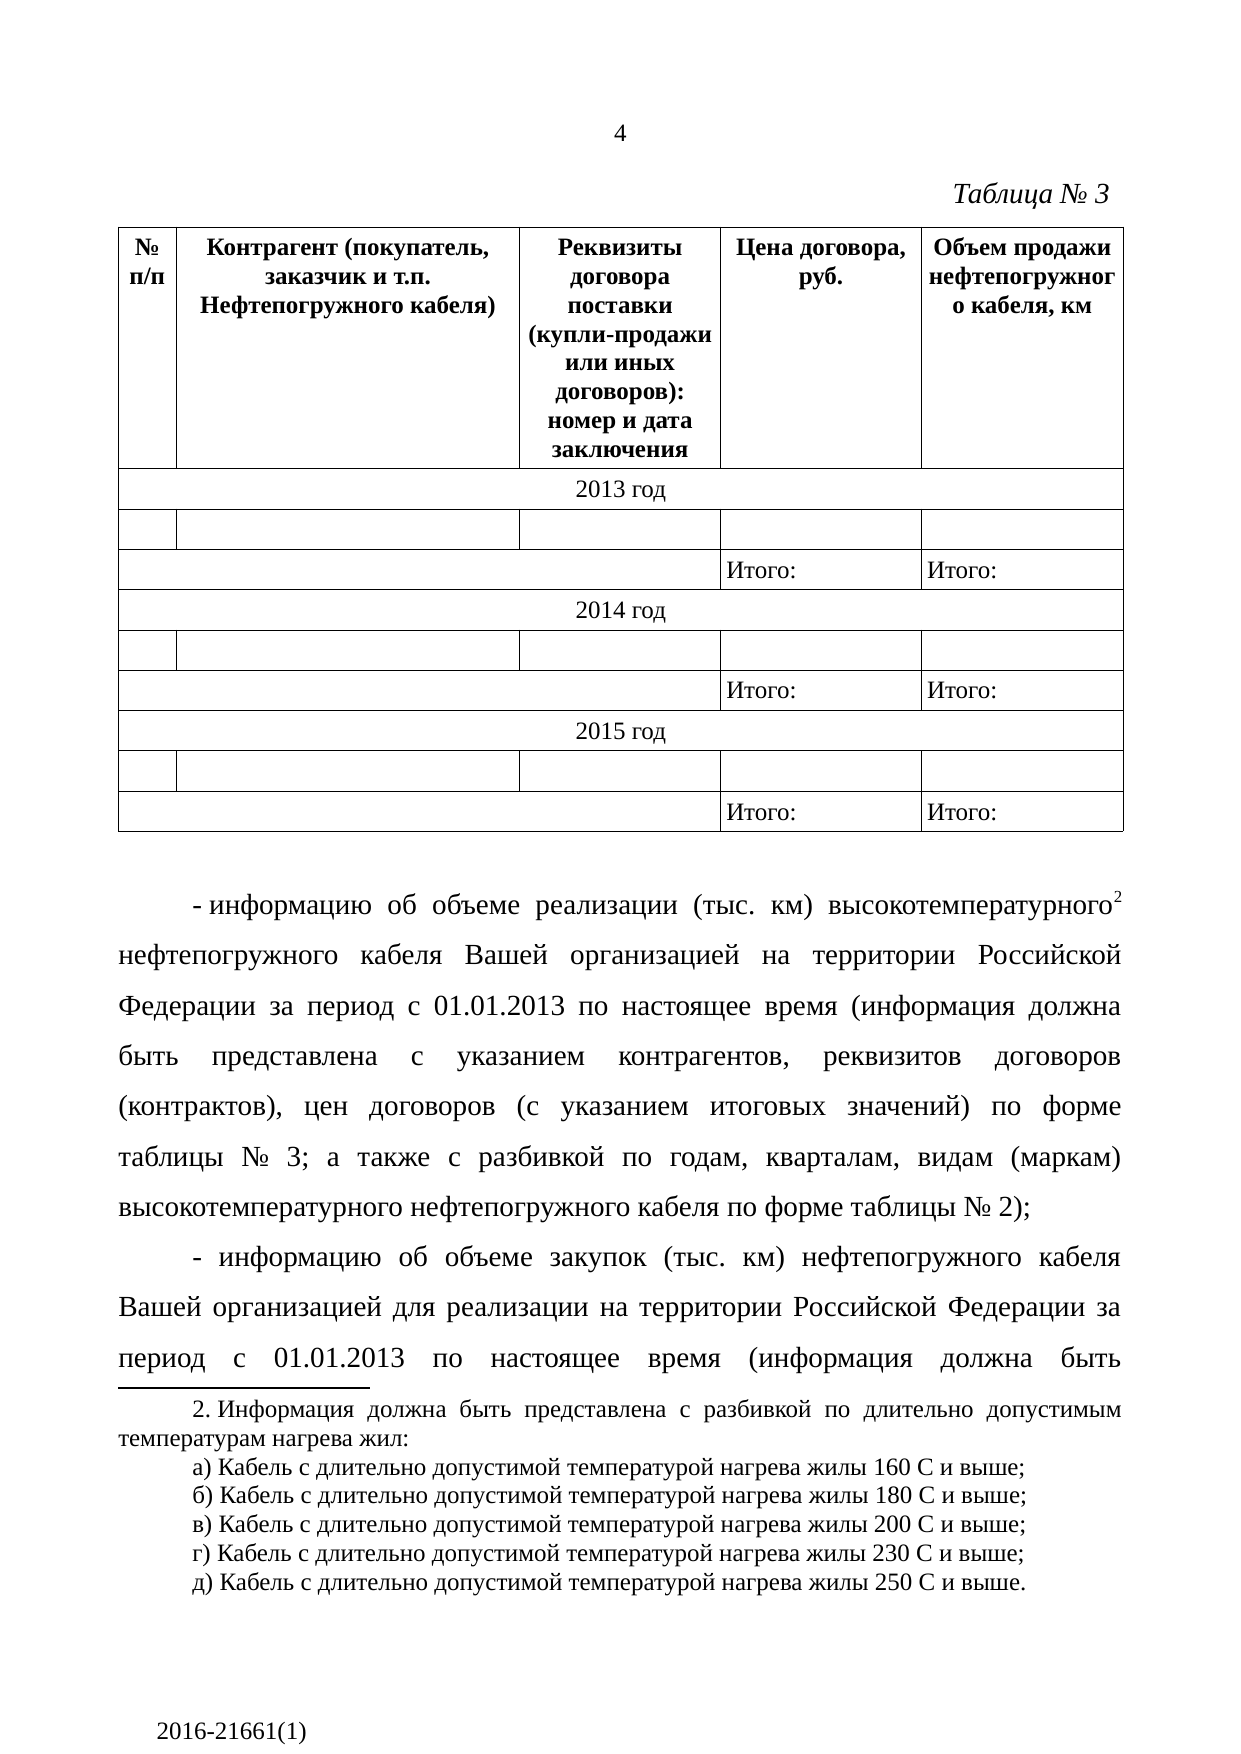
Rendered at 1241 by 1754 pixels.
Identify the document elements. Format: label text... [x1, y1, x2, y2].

table_cell [119, 550, 720, 589]
text г) Кабель с длительно допустимой температурой нагрева жилы 230 С и выше; [118, 1538, 1122, 1567]
table_cell Итого: [721, 550, 921, 589]
table_cell [520, 631, 720, 670]
text . Информация должна быть представлена с разбивкой по длительно допустимым температурам нагрева жил: [118, 1394, 1122, 1452]
text б) Кабель с длительно допустимой температурой нагрева жилы 180 С и выше; [118, 1480, 1122, 1509]
table_cell 2014 год [119, 590, 1123, 629]
table_cell 2013 год [119, 469, 1123, 508]
table_cell 2015 год [119, 711, 1123, 750]
table_cell [119, 751, 176, 791]
table_cell [119, 631, 176, 670]
table_cell [119, 671, 720, 710]
table_header № п/п [119, 228, 176, 468]
text - информацию об объеме закупок (тыс. км) нефтепогружного кабеля Вашей организацией для реализации на территории Российской Федерации за период с 01.01.2013 по настоящее время (информация должна быть [118, 1239, 1122, 1373]
table_cell Итого: [922, 550, 1123, 589]
table_header Цена договора, руб. [721, 228, 921, 468]
table_header Контрагент (покупатель, заказчик и т.п. Нефтепогружного кабеля) [177, 228, 519, 468]
table_cell [721, 510, 921, 549]
table_cell [119, 792, 720, 831]
text а) Кабель с длительно допустимой температурой нагрева жилы 160 С и выше; [118, 1452, 1122, 1480]
table_cell [177, 631, 519, 670]
table_cell Итого: [721, 671, 921, 710]
table_cell Итого: [721, 792, 921, 831]
table_header Объем продажи нефтепогружного кабеля, км [922, 228, 1123, 468]
text - информацию об объеме реализации (тыс. км) высокотемпературного нефтепогружного кабеля Вашей организацией на территории Российской Федерации за период с 01.01.2013 по настоящее время (информация должна быть представлена с указанием контрагентов, реквизитов договоров (контрактов), цен договоров (с указанием итоговых значений) по форме таблицы № 3; а также с разбивкой по годам, кварталам, видам (маркам) высокотемпературного нефтепогружного кабеля по форме таблицы № 2); [118, 881, 1122, 1222]
table_cell [922, 751, 1123, 791]
text д) Кабель с длительно допустимой температурой нагрева жилы 250 С и выше. [118, 1567, 1122, 1595]
table_cell [922, 631, 1123, 670]
table_cell [721, 751, 921, 791]
table_cell [177, 510, 519, 549]
table_header Реквизиты договора поставки (купли-продажи или иных договоров): номер и дата заключения [520, 228, 720, 468]
table_cell [520, 751, 720, 791]
table_cell Итого: [922, 792, 1123, 831]
table_cell [922, 510, 1123, 549]
text Таблица № 3 [118, 176, 1122, 210]
text в) Кабель с длительно допустимой температурой нагрева жилы 200 С и выше; [118, 1509, 1122, 1538]
table_cell [119, 510, 176, 549]
table_cell [177, 751, 519, 791]
table_cell Итого: [922, 671, 1123, 710]
table_cell [721, 631, 921, 670]
table_cell [520, 510, 720, 549]
